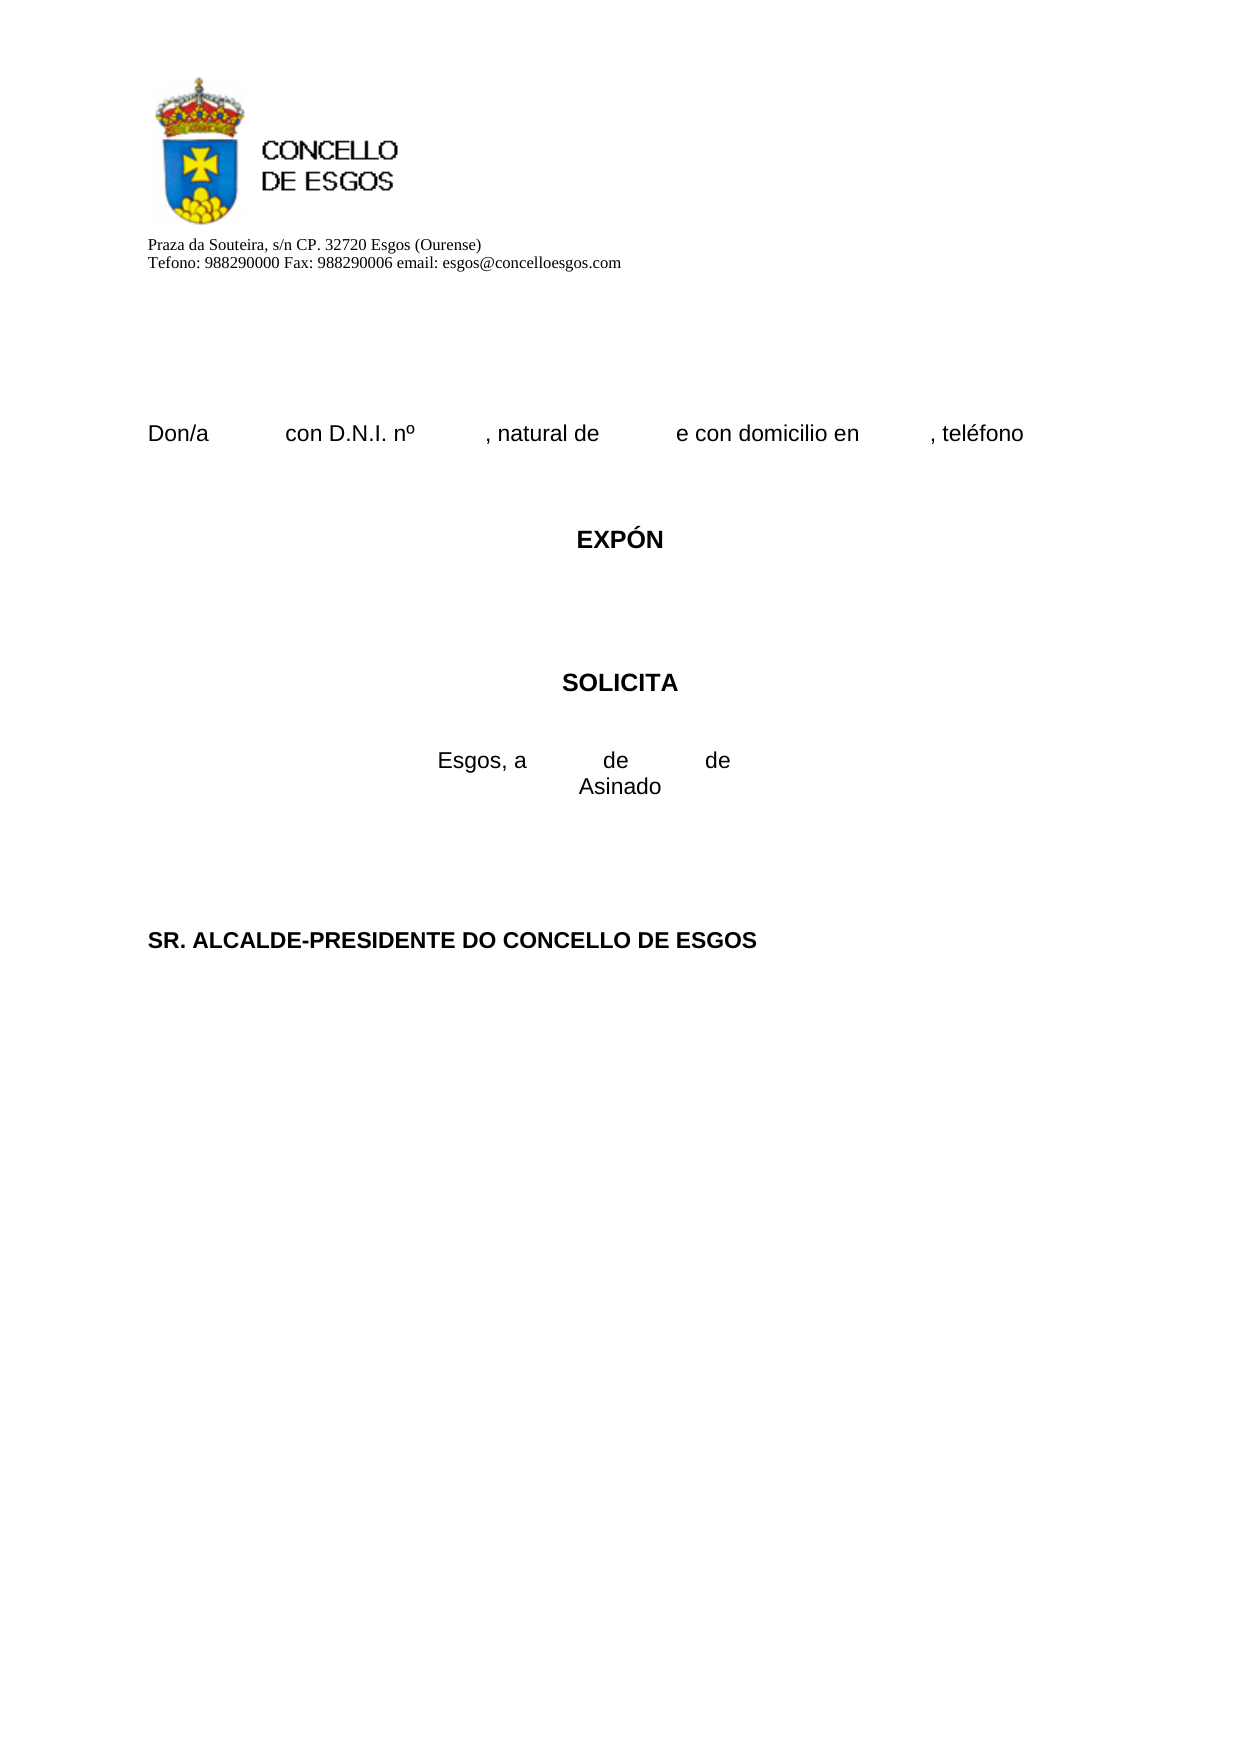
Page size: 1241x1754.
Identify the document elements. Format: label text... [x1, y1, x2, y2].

picture [150, 71, 407, 234]
text SOLICITA [148, 669, 1092, 697]
text Esgos, a de de [148, 748, 1092, 774]
text Praza da Souteira, s/n CP. 32720 Esgos (Ourense) [148, 235, 1092, 254]
text SR. ALCALDE-PRESIDENTE DO CONCELLO DE ESGOS [148, 928, 1092, 953]
text EXPÓN [148, 526, 1092, 553]
text Tefono: 988290000 Fax: 988290006 email: esgos@concelloesgos.com [148, 254, 1092, 272]
text Don/a con D.N.I. nº , natural de e con domicilio en , teléfono [148, 421, 1092, 472]
text Asinado [148, 774, 1092, 799]
